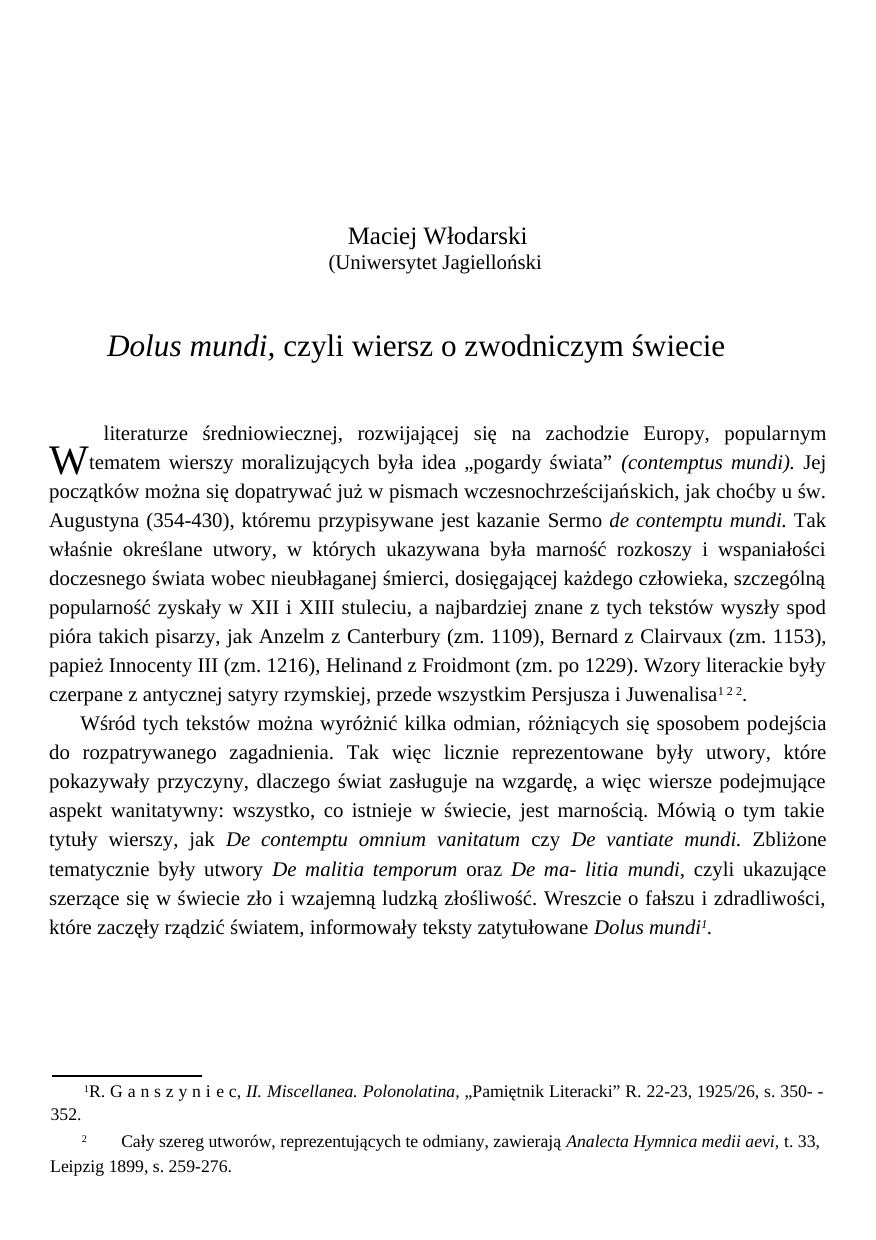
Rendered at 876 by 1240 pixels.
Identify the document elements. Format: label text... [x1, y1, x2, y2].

text Dolus mundi, czyli wiersz o zwodniczym świecie [107, 327, 766, 363]
text Leipzig 1899, s. 259-276. [50, 1156, 824, 1176]
subtitle Maciej Włodarski [49, 221, 826, 250]
text (Uniwersytet Jagielloński [49, 250, 826, 274]
text 1 R. G a n s z y n i e c, II. Miscellanea. Polonolatina, „Pamiętnik Literacki” R. 22-23, 1925/26, s. 350- -352. [50, 1081, 824, 1124]
text 2 Cały szereg utworów, reprezentujących te odmiany, zawierają Analecta Hymnica medii aevi, t. 33, [50, 1131, 825, 1151]
text Wśród tych tekstów można wyróżnić kilka odmian, różniących się sposobem po­dejścia do rozpatrywanego zagadnienia. Tak więc licznie reprezentowane były utwo­ry, które pokazywały przyczyny, dlaczego świat zasługuje na wzgardę, a więc wiersze podejmujące aspekt wanitatywny: wszystko, co istnieje w świecie, jest marnością. Mówią o tym takie tytuły wierszy, jak De contemptu omnium vanitatum czy De va­ntiate mundi. Zbliżone tematycznie były utwory De malitia temporum oraz De ma- litia mundi, czyli ukazujące szerzące się w świecie zło i wzajemną ludzką złośliwość. Wreszcie o fałszu i zdradliwości, które zaczęły rządzić światem, informowały teksty zatytułowane Dolus mundi1. [49, 711, 826, 939]
text W literaturze średniowiecznej, rozwijającej się na zachodzie Europy, popular­nym tematem wierszy moralizujących była idea „pogardy świata” (contemptus mundi). Jej początków można się dopatrywać już w pismach wczesnochrześcijań­skich, jak choćby u św. Augustyna (354-430), któremu przypisywane jest kazanie Ser­mo de contemptu mundi. Tak właśnie określane utwory, w których ukazywana była marność rozkoszy i wspaniałości doczesnego świata wobec nieubłaganej śmierci, dosięgającej każdego człowieka, szczególną popularność zyskały w XII i XIII stule­ciu, a najbardziej znane z tych tekstów wyszły spod pióra takich pisarzy, jak Anzelm z Canterbury (zm. 1109), Bernard z Clairvaux (zm. 1153), papież Innocenty III (zm. 1216), Helinand z Froidmont (zm. po 1229). Wzory literackie były czerpane z anty­cznej satyry rzymskiej, przede wszystkim Persjusza i Juwenalisa1 2 2. [49, 421, 826, 706]
